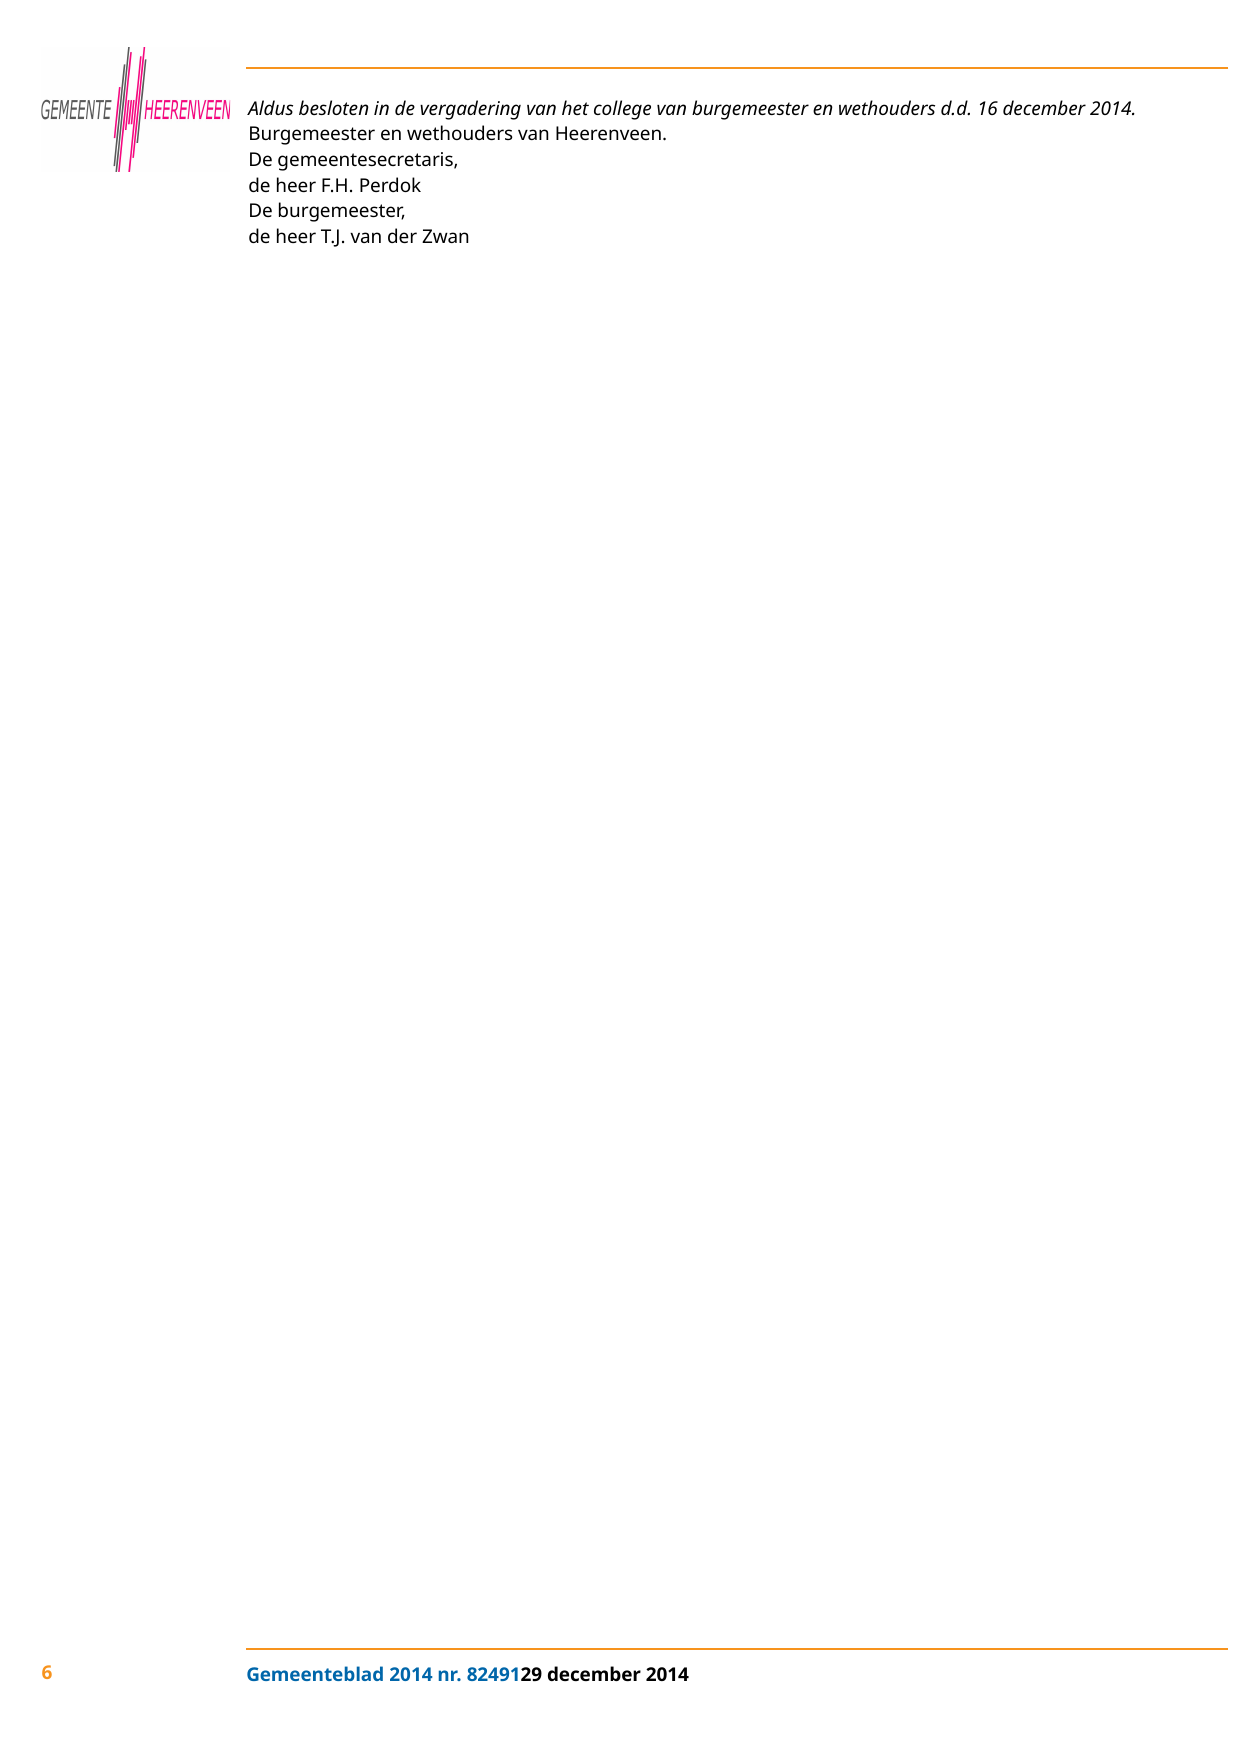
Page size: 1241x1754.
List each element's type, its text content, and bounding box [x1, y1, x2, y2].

text Burgemeester en wethouders van Heerenveen. [248, 121, 1152, 146]
text de heer F.H. Perdok [248, 172, 1152, 198]
text de heer T.J. van der Zwan [248, 223, 1152, 249]
picture [41, 47, 231, 172]
text De gemeentesecretaris, [248, 146, 1152, 172]
text De burgemeester, [248, 198, 1152, 223]
text Aldus besloten in de vergadering van het college van burgemeester en wethouders d.d. 16 december 2014. [248, 95, 1152, 121]
